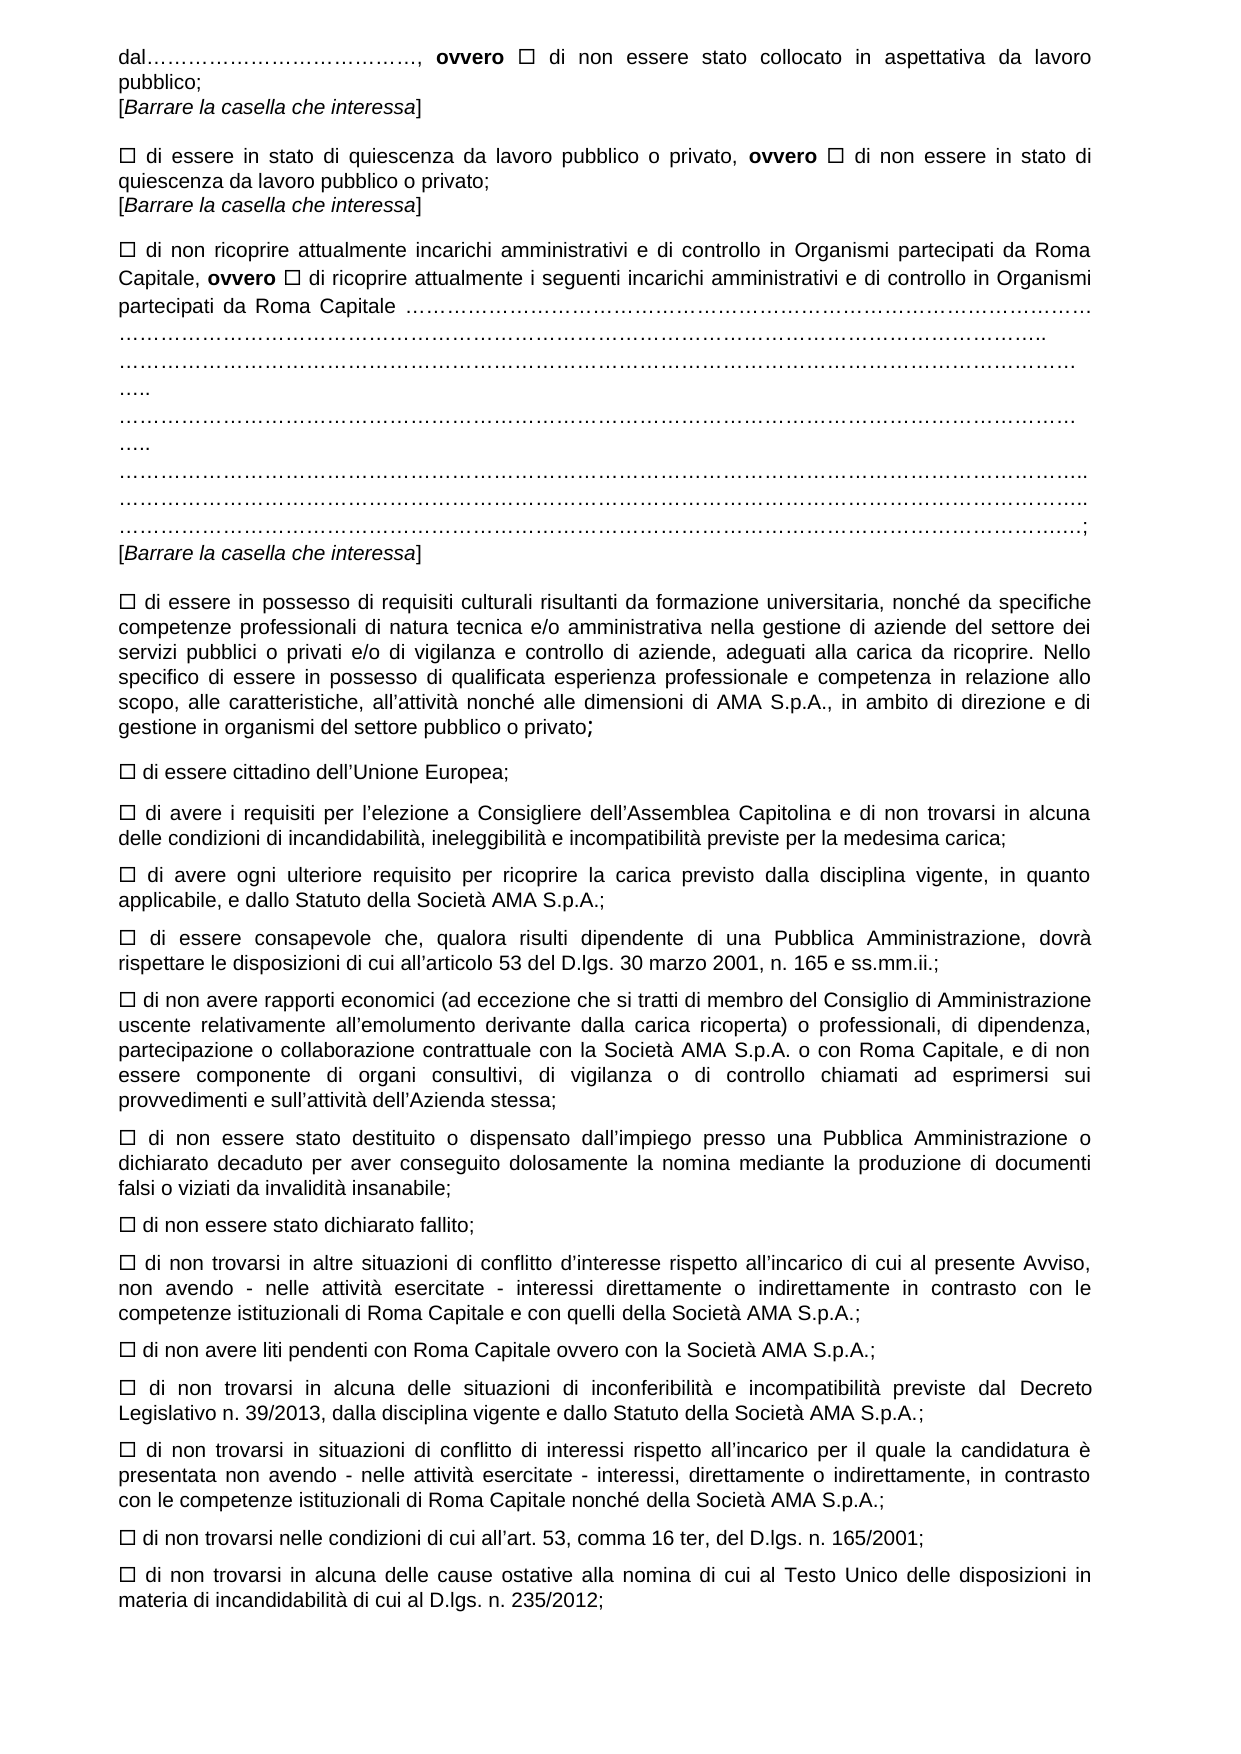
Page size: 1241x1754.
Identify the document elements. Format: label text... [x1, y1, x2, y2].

text  di avere ogni ulteriore requisito per ricoprire la carica previsto dalla disciplina vigente, in quanto applicabile, e dallo Statuto della Società AMA S.p.A.; [118, 863, 1092, 913]
text  di non trovarsi in situazioni di conflitto di interessi rispetto all’incarico per il quale la candidatura è presentata non avendo - nelle attività esercitate - interessi, direttamente o indirettamente, in contrasto con le competenze istituzionali di Roma Capitale nonché della Società AMA S.p.A.; [118, 1438, 1092, 1513]
text  di avere i requisiti per l’elezione a Consigliere dell’Assemblea Capitolina e di non trovarsi in alcuna delle condizioni di incandidabilità, ineleggibilità e incompatibilità previste per la medesima carica; [118, 800, 1092, 850]
text  di non essere stato destituito o dispensato dall’impiego presso una Pubblica Amministrazione o dichiarato decaduto per aver conseguito dolosamente la nomina mediante la produzione di documenti falsi o viziati da invalidità insanabile; [118, 1125, 1092, 1200]
text  di non trovarsi in alcuna delle situazioni di inconferibilità e incompatibilità previste dal Decreto Legislativo n. 39/2013, dalla disciplina vigente e dallo Statuto della Società AMA S.p.A.; [118, 1375, 1092, 1425]
text [Barrare la casella che interessa] [118, 541, 1092, 565]
text  di essere cittadino dell’Unione Europea; [118, 760, 1092, 784]
text  di non trovarsi in altre situazioni di conflitto d’interesse rispetto all’incarico di cui al presente Avviso, non avendo - nelle attività esercitate - interessi direttamente o indirettamente in contrasto con le competenze istituzionali di Roma Capitale e con quelli della Società AMA S.p.A.; [118, 1250, 1092, 1325]
text  di non trovarsi nelle condizioni di cui all’art. 53, comma 16 ter, del D.lgs. n. 165/2001; [118, 1525, 1092, 1550]
text  di essere in stato di quiescenza da lavoro pubblico o privato, ovvero  di non essere in stato di quiescenza da lavoro pubblico o privato; [118, 144, 1092, 192]
text  di essere consapevole che, qualora risulti dipendente di una Pubblica Amministrazione, dovrà rispettare le disposizioni di cui all’articolo 53 del D.lgs. 30 marzo 2001, n. 165 e ss.mm.ii.; [118, 925, 1092, 975]
text [Barrare la casella che interessa] [118, 94, 1092, 119]
text dal…………………………………, ovvero  di non essere stato collocato in aspettativa da lavoro pubblico; [118, 44, 1092, 94]
text  di non trovarsi in alcuna delle cause ostative alla nomina di cui al Testo Unico delle disposizioni in materia di incandidabilità di cui al D.lgs. n. 235/2012; [118, 1563, 1092, 1613]
text  di essere in possesso di requisiti culturali risultanti da formazione universitaria, nonché da specifiche competenze professionali di natura tecnica e/o amministrativa nella gestione di aziende del settore dei servizi pubblici o privati e/o di vigilanza e controllo di aziende, adeguati alla carica da ricoprire. Nello specifico di essere in possesso di qualificata esperienza professionale e competenza in relazione allo scopo, alle caratteristiche, all’attività nonché alle dimensioni di AMA S.p.A., in ambito di direzione e di gestione in organismi del settore pubblico o privato; [118, 589, 1092, 739]
text  di non ricoprire attualmente incarichi amministrativi e di controllo in Organismi partecipati da Roma Capitale, ovvero  di ricoprire attualmente i seguenti incarichi amministrativi e di controllo in Organismi partecipati da Roma Capitale ……………………………………………………………………………………… ……………………………………………………………………………………………………………………..……………………………………………………………………………………………………………………………..……………………………………………………………………………………………………………………………..…………………………………………………………………………………………………………………………..…………………………………………………………………………………………………………………………..……………………………………………………………………………………………………………………….…; [118, 238, 1092, 537]
text  di non essere stato dichiarato fallito; [118, 1213, 1092, 1238]
text  di non avere liti pendenti con Roma Capitale ovvero con la Società AMA S.p.A.; [118, 1338, 1092, 1363]
text  di non avere rapporti economici (ad eccezione che si tratti di membro del Consiglio di Amministrazione uscente relativamente all’emolumento derivante dalla carica ricoperta) o professionali, di dipendenza, partecipazione o collaborazione contrattuale con la Società AMA S.p.A. o con Roma Capitale, e di non essere componente di organi consultivi, di vigilanza o di controllo chiamati ad esprimersi sui provvedimenti e sull’attività dell’Azienda stessa; [118, 988, 1092, 1113]
text [Barrare la casella che interessa] [118, 192, 1092, 217]
